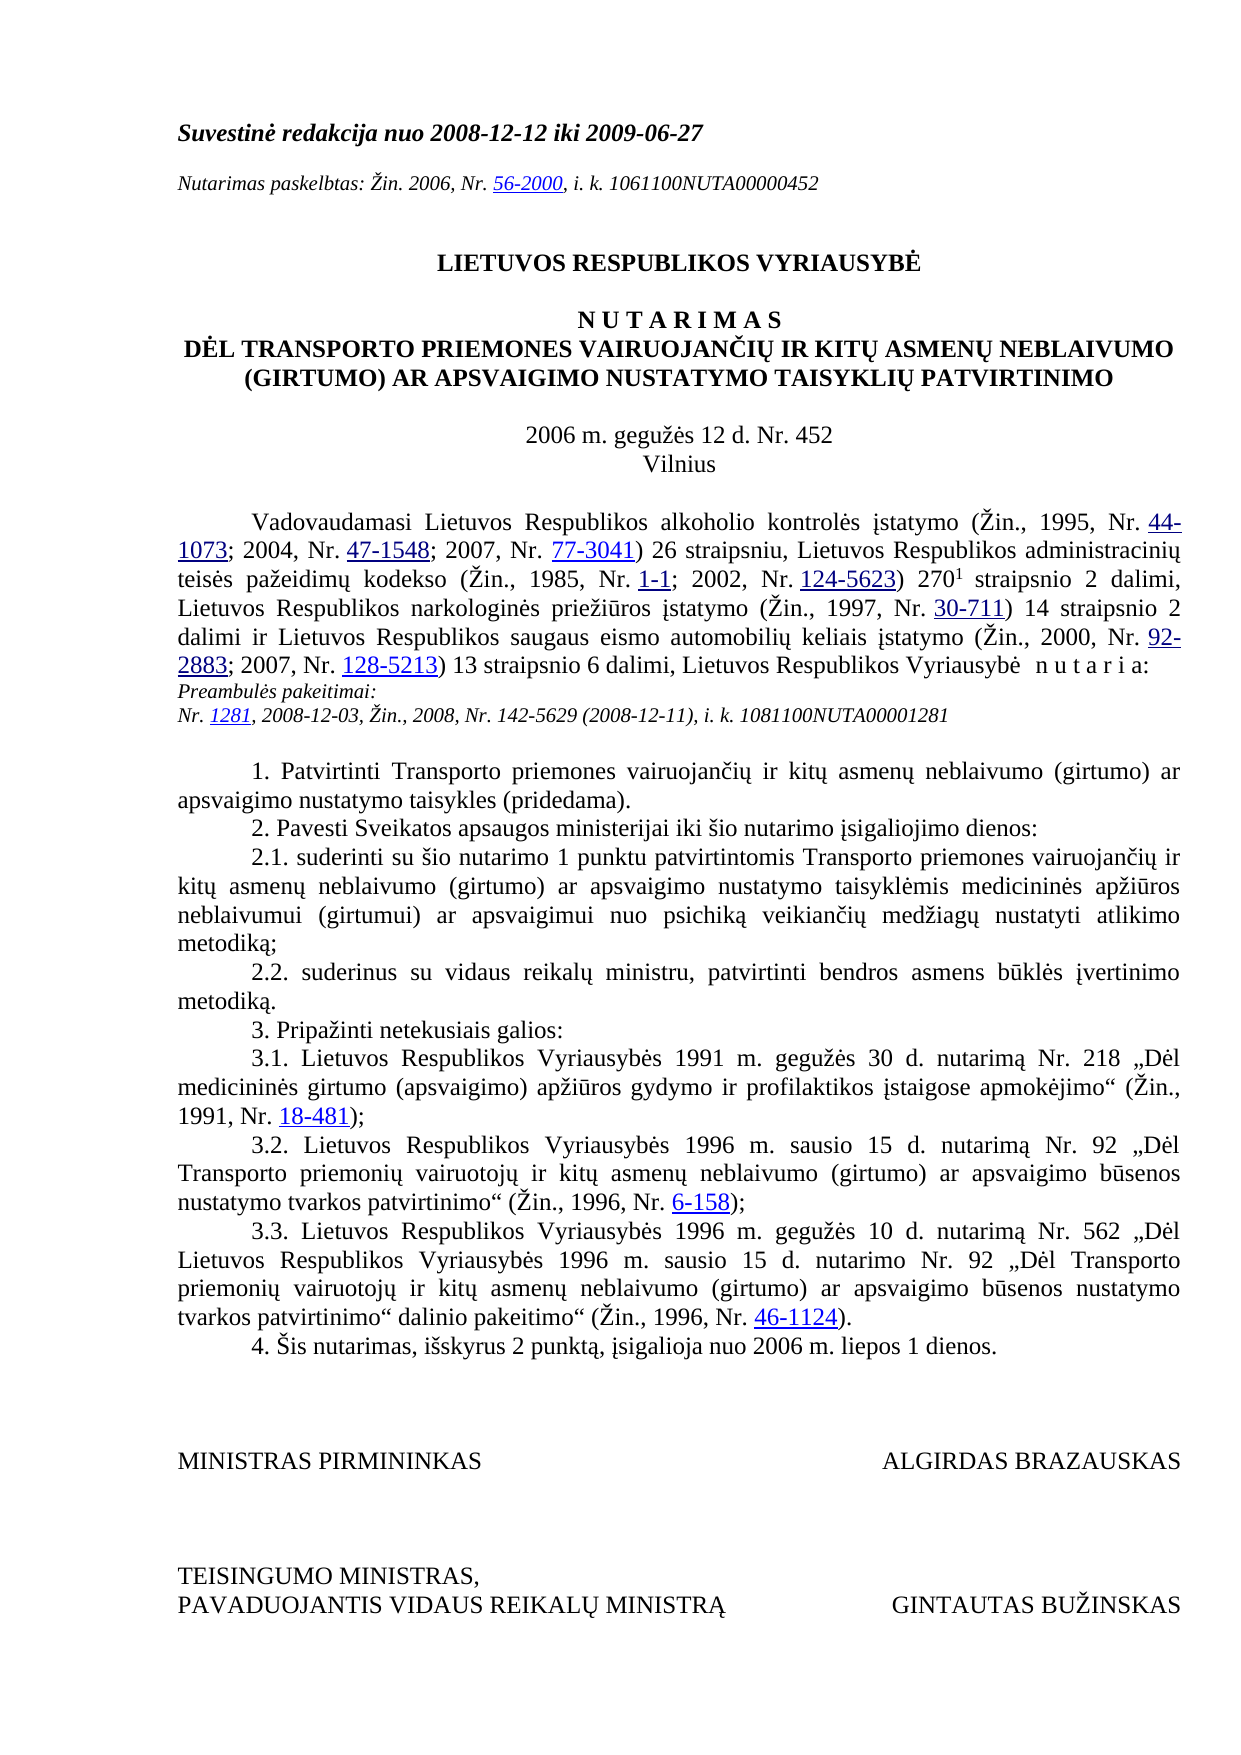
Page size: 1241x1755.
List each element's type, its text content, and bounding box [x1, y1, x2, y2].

text Nutarimas paskelbtas: Žin. 2006, Nr. 56-2000, i. k. 1061100NUTA00000452 [177, 171, 1181, 195]
text 3. Pripažinti netekusiais galios: [177, 1015, 1181, 1043]
text Suvestinė redakcija nuo 2008-12-12 iki 2009-06-27 [177, 118, 1181, 147]
text Preambulės pakeitimai: [177, 679, 1181, 703]
text pavaduojantis vidaus reikalų ministrą Gintautas Bužinskas [177, 1590, 1181, 1618]
text 3.2. Lietuvos Respublikos Vyriausybės 1996 m. sausio 15 d. nutarimą Nr. 92 „Dėl Transporto priemonių vairuotojų ir kitų asmenų neblaivumo (girtumo) ar apsvaigimo būsenos nustatymo tvarkos patvirtinimo“ (Žin., 1996, Nr. 6-158); [177, 1130, 1181, 1216]
text 2.2. suderinus su vidaus reikalų ministru, patvirtinti bendros asmens būklės įvertinimo metodiką. [177, 957, 1181, 1015]
text 2.1. suderinti su šio nutarimo 1 punktu patvirtintomis Transporto priemones vairuojančių ir kitų asmenų neblaivumo (girtumo) ar apsvaigimo nustatymo taisyklėmis medicininės apžiūros neblaivumui (girtumui) ar apsvaigimui nuo psichiką veikiančių medžiagų nustatyti atlikimo metodiką; [177, 842, 1181, 957]
text 1. Patvirtinti Transporto priemones vairuojančių ir kitų asmenų neblaivumo (girtumo) ar apsvaigimo nustatymo taisykles (pridedama). [177, 756, 1181, 813]
text 2006 m. gegužės 12 d. Nr. 452 [177, 420, 1181, 449]
text Teisingumo ministras, [177, 1561, 1181, 1590]
text Vilnius [177, 449, 1181, 478]
text 3.1. Lietuvos Respublikos Vyriausybės 1991 m. gegužės 30 d. nutarimą Nr. 218 „Dėl medicininės girtumo (apsvaigimo) apžiūros gydymo ir profilaktikos įstaigose apmokėjimo“ (Žin., 1991, Nr. 18-481); [177, 1043, 1181, 1130]
text Vadovaudamasi Lietuvos Respublikos alkoholio kontrolės įstatymo (Žin., 1995, Nr. 44-1073; 2004, Nr. 47-1548; 2007, Nr. 77-3041) 26 straipsniu, Lietuvos Respublikos administracinių teisės pažeidimų kodekso (Žin., 1985, Nr. 1-1; 2002, Nr. 124-5623) 2701 straipsnio 2 dalimi, Lietuvos Respublikos narkologinės priežiūros įstatymo (Žin., 1997, Nr. 30-711) 14 straipsnio 2 dalimi ir Lietuvos Respublikos saugaus eismo automobilių keliais įstatymo (Žin., 2000, Nr. 92-2883; 2007, Nr. 128-5213) 13 straipsnio 6 dalimi, Lietuvos Respublikos Vyriausybė nutaria: [177, 507, 1181, 679]
text LIETUVOS RESPUBLIKOS VYRIAUSYBĖ [177, 248, 1181, 277]
text 3.3. Lietuvos Respublikos Vyriausybės 1996 m. gegužės 10 d. nutarimą Nr. 562 „Dėl Lietuvos Respublikos Vyriausybės 1996 m. sausio 15 d. nutarimo Nr. 92 „Dėl Transporto priemonių vairuotojų ir kitų asmenų neblaivumo (girtumo) ar apsvaigimo būsenos nustatymo tvarkos patvirtinimo“ dalinio pakeitimo“ (Žin., 1996, Nr. 46-1124). [177, 1216, 1181, 1331]
text DĖL TRANSPORTO PRIEMONES VAIRUOJANČIŲ IR KITŲ ASMENŲ NEBLAIVUMO (GIRTUMO) AR APSVAIGIMO NUSTATYMO TAISYKLIŲ PATVIRTINIMO [177, 334, 1181, 392]
text N U T A R I M A S [177, 305, 1181, 334]
text Ministras Pirmininkas Algirdas Brazauskas [177, 1446, 1181, 1475]
text Nr. 1281, 2008-12-03, Žin., 2008, Nr. 142-5629 (2008-12-11), i. k. 1081100NUTA00001281 [177, 703, 1181, 727]
text 2. Pavesti Sveikatos apsaugos ministerijai iki šio nutarimo įsigaliojimo dienos: [177, 813, 1181, 842]
text 4. Šis nutarimas, išskyrus 2 punktą, įsigalioja nuo 2006 m. liepos 1 dienos. [177, 1331, 1181, 1360]
